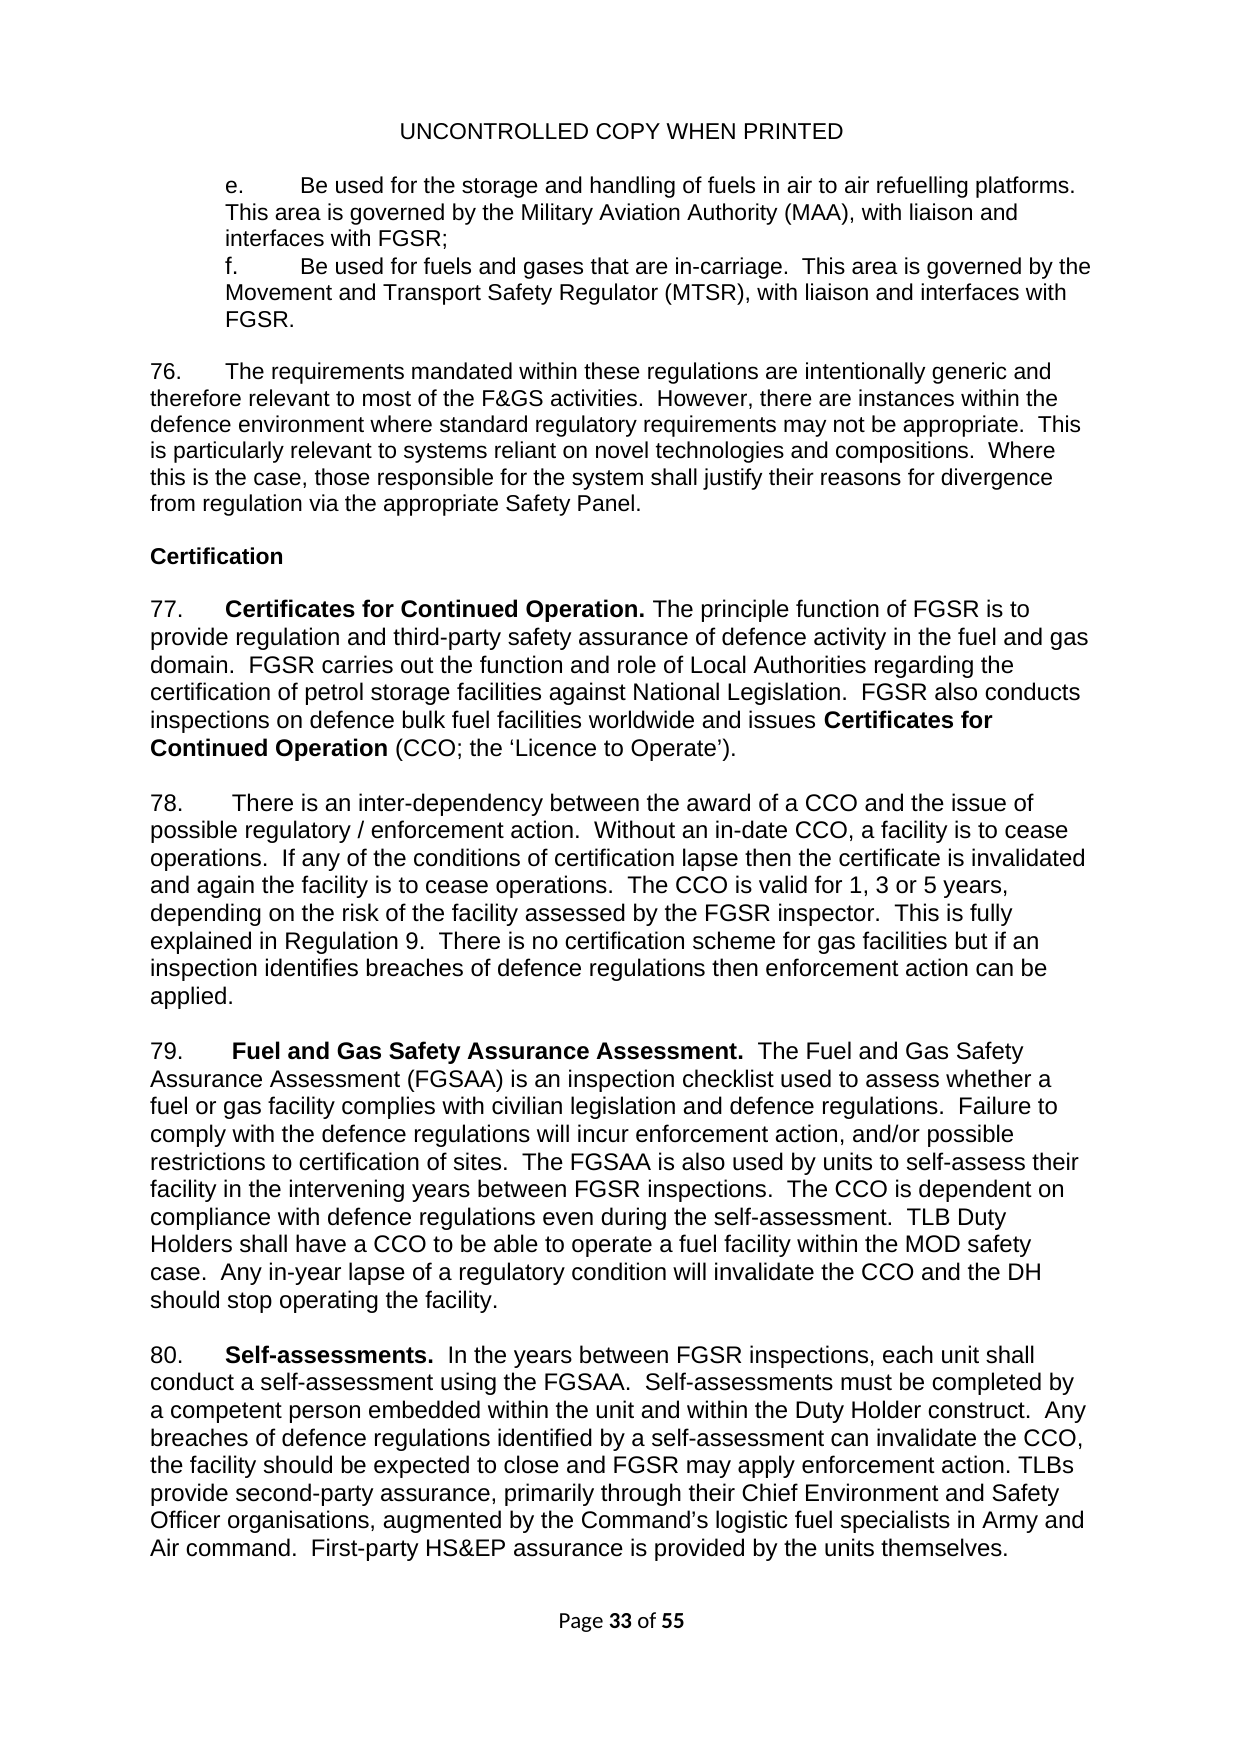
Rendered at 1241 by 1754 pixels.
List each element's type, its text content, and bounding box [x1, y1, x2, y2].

text 77. Certificates for Continued Operation. The principle function of FGSR is to provide regulation and third-party safety assurance of defence activity in the fuel and gas domain. FGSR carries out the function and role of Local Authorities regarding the certification of petrol storage facilities against National Legislation. FGSR also conducts inspections on defence bulk fuel facilities worldwide and issues Certificates for Continued Operation (CCO; the ‘Licence to Operate’). [150, 595, 1093, 761]
text 76. The requirements mandated within these regulations are intentionally generic and therefore relevant to most of the F&GS activities. However, there are instances within the defence environment where standard regulatory requirements may not be appropriate. This is particularly relevant to systems reliant on novel technologies and compositions. Where this is the case, those responsible for the system shall justify their reasons for divergence from regulation via the appropriate Safety Panel. [150, 358, 1093, 516]
text e. Be used for the storage and handling of fuels in air to air refuelling platforms. This area is governed by the Military Aviation Authority (MAA), with liaison and interfaces with FGSR; [225, 172, 1093, 252]
text 79. Fuel and Gas Safety Assurance Assessment. The Fuel and Gas Safety Assurance Assessment (FGSAA) is an inspection checklist used to assess whether a fuel or gas facility complies with civilian legislation and defence regulations. Failure to comply with the defence regulations will incur enforcement action, and/or possible restrictions to certification of sites. The FGSAA is also used by units to self-assess their facility in the intervening years between FGSR inspections. The CCO is dependent on compliance with defence regulations even during the self-assessment. TLB Duty Holders shall have a CCO to be able to operate a fuel facility within the MOD safety case. Any in-year lapse of a regulatory condition will invalidate the CCO and the DH should stop operating the facility. [150, 1037, 1093, 1313]
text Certification [150, 543, 1093, 569]
text 78. There is an inter-dependency between the award of a CCO and the issue of possible regulatory / enforcement action. Without an in-date CCO, a facility is to cease operations. If any of the conditions of certification lapse then the certificate is invalidated and again the facility is to cease operations. The CCO is valid for 1, 3 or 5 years, depending on the risk of the facility assessed by the FGSR inspector. This is fully explained in Regulation 9. There is no certification scheme for gas facilities but if an inspection identifies breaches of defence regulations then enforcement action can be applied. [150, 789, 1093, 1009]
text 80. Self-assessments. In the years between FGSR inspections, each unit shall conduct a self-assessment using the FGSAA. Self-assessments must be completed by a competent person embedded within the unit and within the Duty Holder construct. Any breaches of defence regulations identified by a self-assessment can invalidate the CCO, the facility should be expected to close and FGSR may apply enforcement action. TLBs provide second-party assurance, primarily through their Chief Environment and Safety Officer organisations, augmented by the Command’s logistic fuel specialists in Army and Air command. First-party HS&EP assurance is provided by the units themselves. [150, 1341, 1093, 1562]
text f. Be used for fuels and gases that are in-carriage. This area is governed by the Movement and Transport Safety Regulator (MTSR), with liaison and interfaces with FGSR. [225, 252, 1093, 332]
